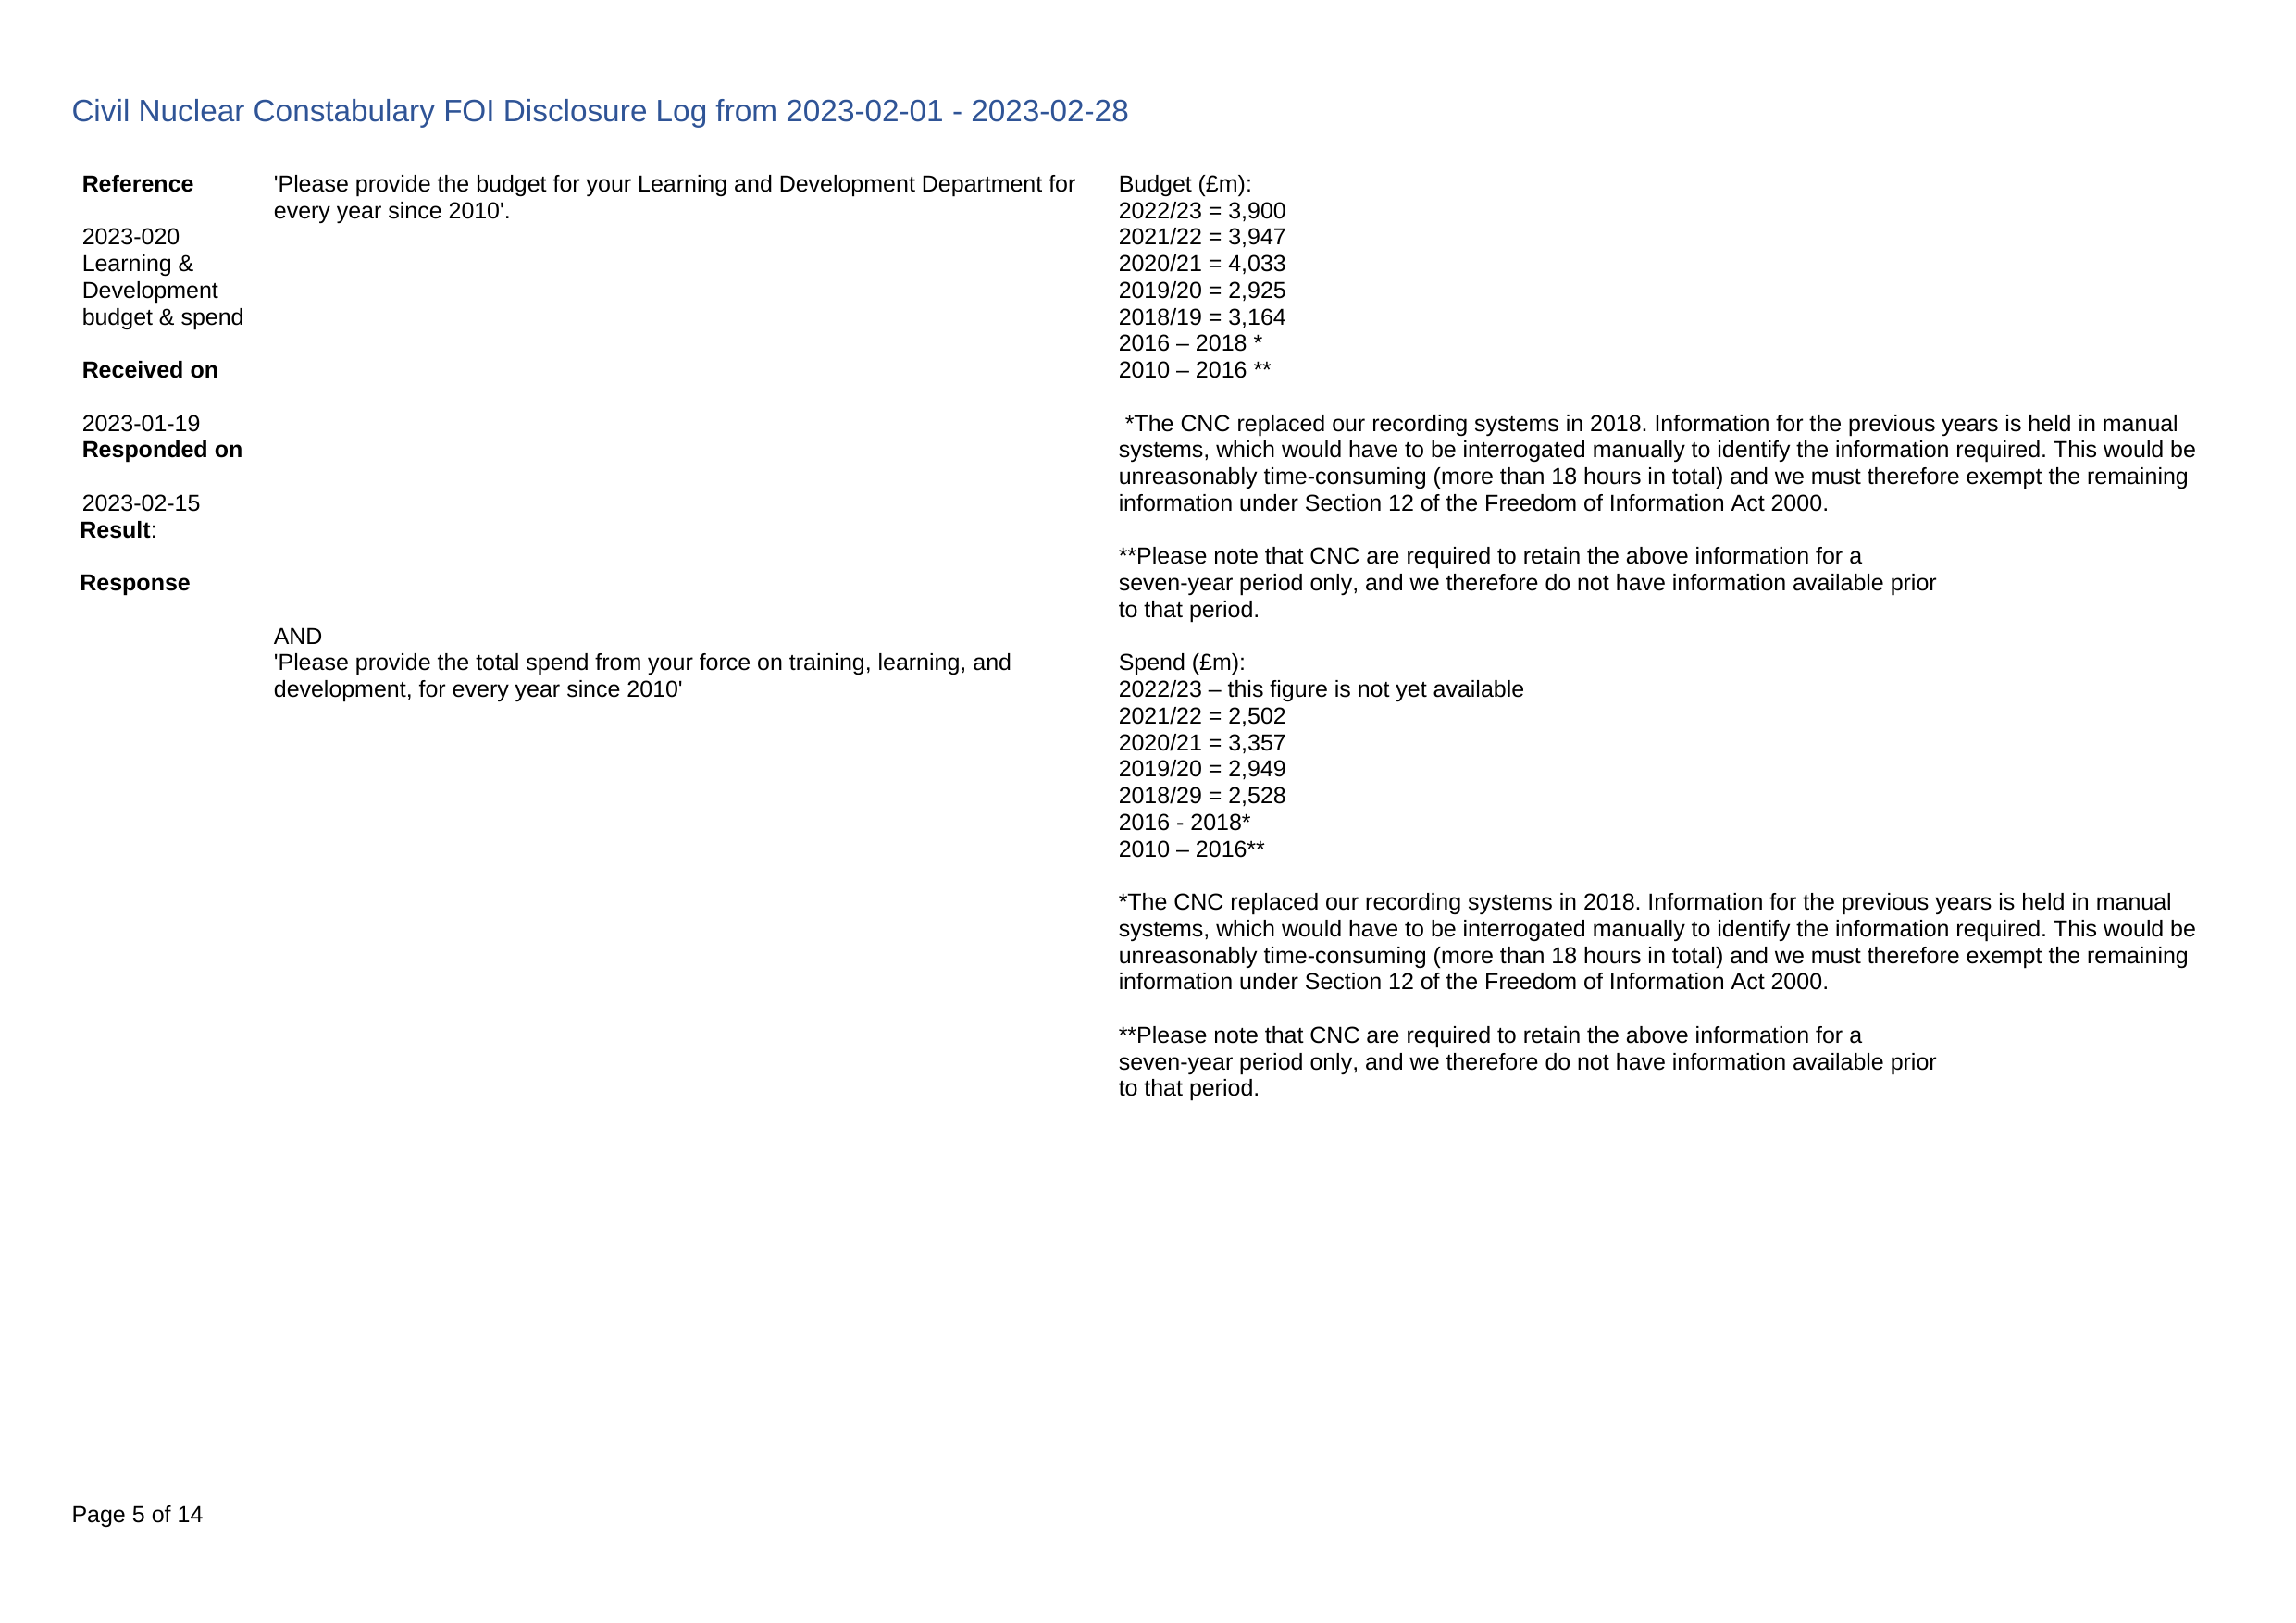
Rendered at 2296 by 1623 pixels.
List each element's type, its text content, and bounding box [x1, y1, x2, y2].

table_cell Budget (£m): 2022/23 = 3,900 2021/22 = 3,947 2020/21 = 4,033 2019/20 = 2,925 2018/19 = 3,164 2016 – 2018 * 2010 – 2016 ** *The CNC replaced our recording systems in 2018. Information for the previous years is held in manual systems, which would have to be interrogated manually to identify the information required. This would be unreasonably time-consuming (more than 18 hours in total) and we must therefore exempt the remaining information under Section 12 of the Freedom of Information Act 2000. **Please note that CNC are required to retain the above information for a seven-year period only, and we therefore do not have information available prior to that period. Spend (£m): 2022/23 – this figure is not yet available 2021/22 = 2,502 2020/21 = 3,357 2019/20 = 2,949 2018/29 = 2,528 2016 - 2018* 2010 – 2016** *The CNC replaced our recording systems in 2018. Information for the previous years is held in manual systems, which would have to be interrogated manually to identify the information required. This would be unreasonably time-consuming (more than 18 hours in total) and we must therefore exempt the remaining information under Section 12 of the Freedom of Information Act 2000. **Please note that CNC are required to retain the above information for a seven-year period only, and we therefore do not have information available prior to that period. [1108, 170, 2226, 1181]
table_cell 'Please provide the budget for your Learning and Development Department for every year since 2010'. AND 'Please provide the total spend from your force on training, learning, and development, for every year since 2010' [261, 170, 1108, 1181]
table_cell Reference 2023-020 Learning & Development budget & spend Received on 2023-01-19 Responded on 2023-02-15 Result: Response [69, 170, 261, 1181]
